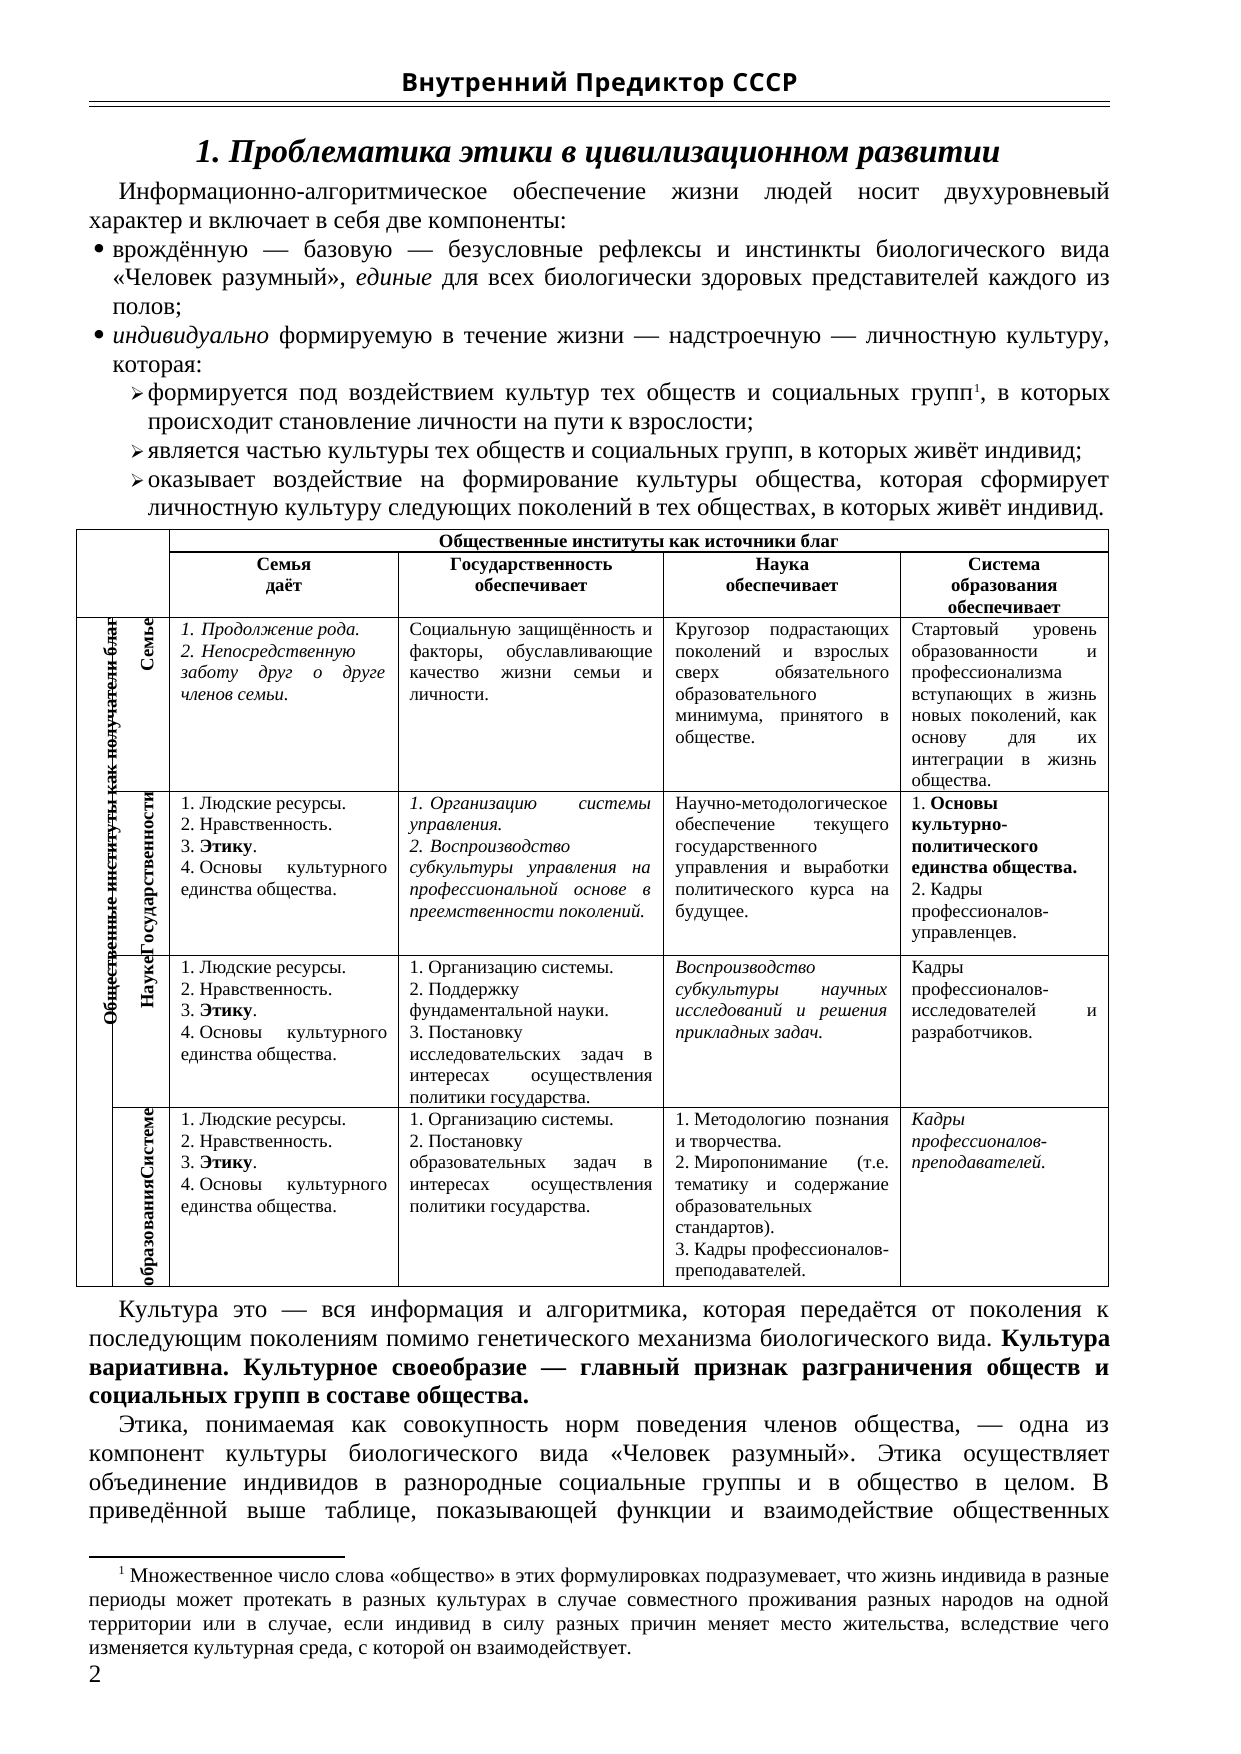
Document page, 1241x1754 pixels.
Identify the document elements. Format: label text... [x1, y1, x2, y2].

list Множественное число слова «общество» в этих формулировках подразумевает, что жизнь индивида в разные периоды может протекать в разных культурах в случае совместного проживания разных народов на одной территории или в случае, если индивид в силу разных причин меняет место жительства, вследствие чего изменяется культурная среда, с которой он взаимодействует. [89, 1563, 1110, 1659]
table_cell Стартовый уровень образованности и профессионализма вступающих в жизнь новых поколений, как основу для их интеграции в жизнь общества. [901, 618, 1108, 791]
table_cell 1. Людские ресурсы. 2. Нравственность. 3. Этику. 4. Основы культурного единства общества. [170, 792, 398, 955]
list врождённую — базовую — безусловные рефлексы и инстинкты биологического вида «Человек разумный», единые для всех биологически здоровых представителей каждого из полов; [94, 234, 1110, 320]
text Культура это — вся информация и алгоритмика, которая передаётся от поколения к последующим поколениям помимо генетического механизма биологического вида. Культура вариативна. Культурное своеобразие — главный признак разграничения обществ и социальных групп в составе общества. [89, 521, 1110, 1409]
text Информационно-алгоритмическое обеспечение жизни людей носит двухуровневый характер и включает в себя две компоненты: [89, 176, 1110, 234]
table_cell 1. Основы культурно-политического единства общества. 2. Кадры профессионалов-управленцев. [901, 792, 1108, 955]
table_cell Кадры профессионалов-исследователей и разработчиков. [901, 956, 1108, 1107]
list является частью культуры тех обществ и социальных групп, в которых живёт индивид; [130, 435, 1110, 464]
table_cell Семья даёт [170, 553, 398, 617]
table_cell 1. Методологию познания и творчества. 2. Миропонимание (т.е. тематику и содержание образовательных стандартов). 3. Кадры профессионалов-преподавателей. [664, 1108, 900, 1286]
list оказывает воздействие на формирование культуры общества, которая сформирует личностную культуру следующих поколений в тех обществах, в которых живёт индивид. [130, 464, 1110, 521]
table_cell Кругозор подрастающих поколений и взрослых сверх обязательного образовательного минимума, принятого в обществе. [664, 618, 900, 791]
table_cell Кадры профессионалов-преподавателей. [901, 1108, 1108, 1286]
table_cell 1. Продолжение рода. 2. Непосредственную заботу друг о друге членов семьи. [170, 618, 398, 791]
list формируется под воздействием культур тех обществ и социальных групп, в которых происходит становление личности на пути к взрослости; [130, 377, 1110, 435]
table_header Общественные институты как источники благ [170, 530, 1108, 551]
table_cell Системе образования [113, 1108, 169, 1286]
table_cell Система образования обеспечивает [901, 553, 1108, 617]
table_cell Научно-методологическое обеспечение текущего государственного управления и выработки политического курса на будущее. [664, 792, 900, 955]
table_cell Государственности [113, 792, 169, 955]
table_cell 1. Организацию системы. 2. Постановку образовательных задач в интересах осуществления политики государства. [399, 1108, 663, 1286]
table_cell Государственность обеспечивает [399, 553, 663, 617]
table_cell Общественные институты как получатели благ [77, 618, 112, 1286]
table_cell Воспроизводство субкультуры научных исследований и решения прикладных задач. [664, 956, 900, 1107]
table_cell Социальную защищённость и факторы, обуславливающие качество жизни семьи и личности. [399, 618, 663, 791]
table_cell Семье [113, 618, 169, 791]
table_cell 1. Организацию системы управления. 2. Воспроизводство субкультуры управления на профессиональной основе в преемственности поколений. [399, 792, 663, 955]
table_cell Наука обеспечивает [664, 553, 900, 617]
list индивидуально формируемую в течение жизни — надстроечную — личностную культуру, которая: [94, 320, 1110, 377]
table_cell 1. Людские ресурсы. 2. Нравственность. 3. Этику. 4. Основы культурного единства общества. [170, 956, 398, 1107]
table_cell 1. Организацию системы. 2. Поддержку фундаментальной науки. 3. Постановку исследовательских задач в интересах осуществления политики государства. [399, 956, 663, 1107]
table_cell Науке [113, 956, 169, 1107]
table_cell 1. Людские ресурсы. 2. Нравственность. 3. Этику. 4. Основы культурного единства общества. [170, 1108, 398, 1286]
subtitle 1. Проблематика этики в цивилизационном развитии [89, 132, 1110, 170]
table_header [77, 530, 169, 617]
text Этика, понимаемая как совокупность норм поведения членов общества, — одна из компонент культуры биологического вида «Человек разумный». Этика осуществляет объединение индивидов в разнородные социальные группы и в общество в целом. В приведённой выше таблице, показывающей функции и взаимодействие общественных [89, 1409, 1110, 1524]
